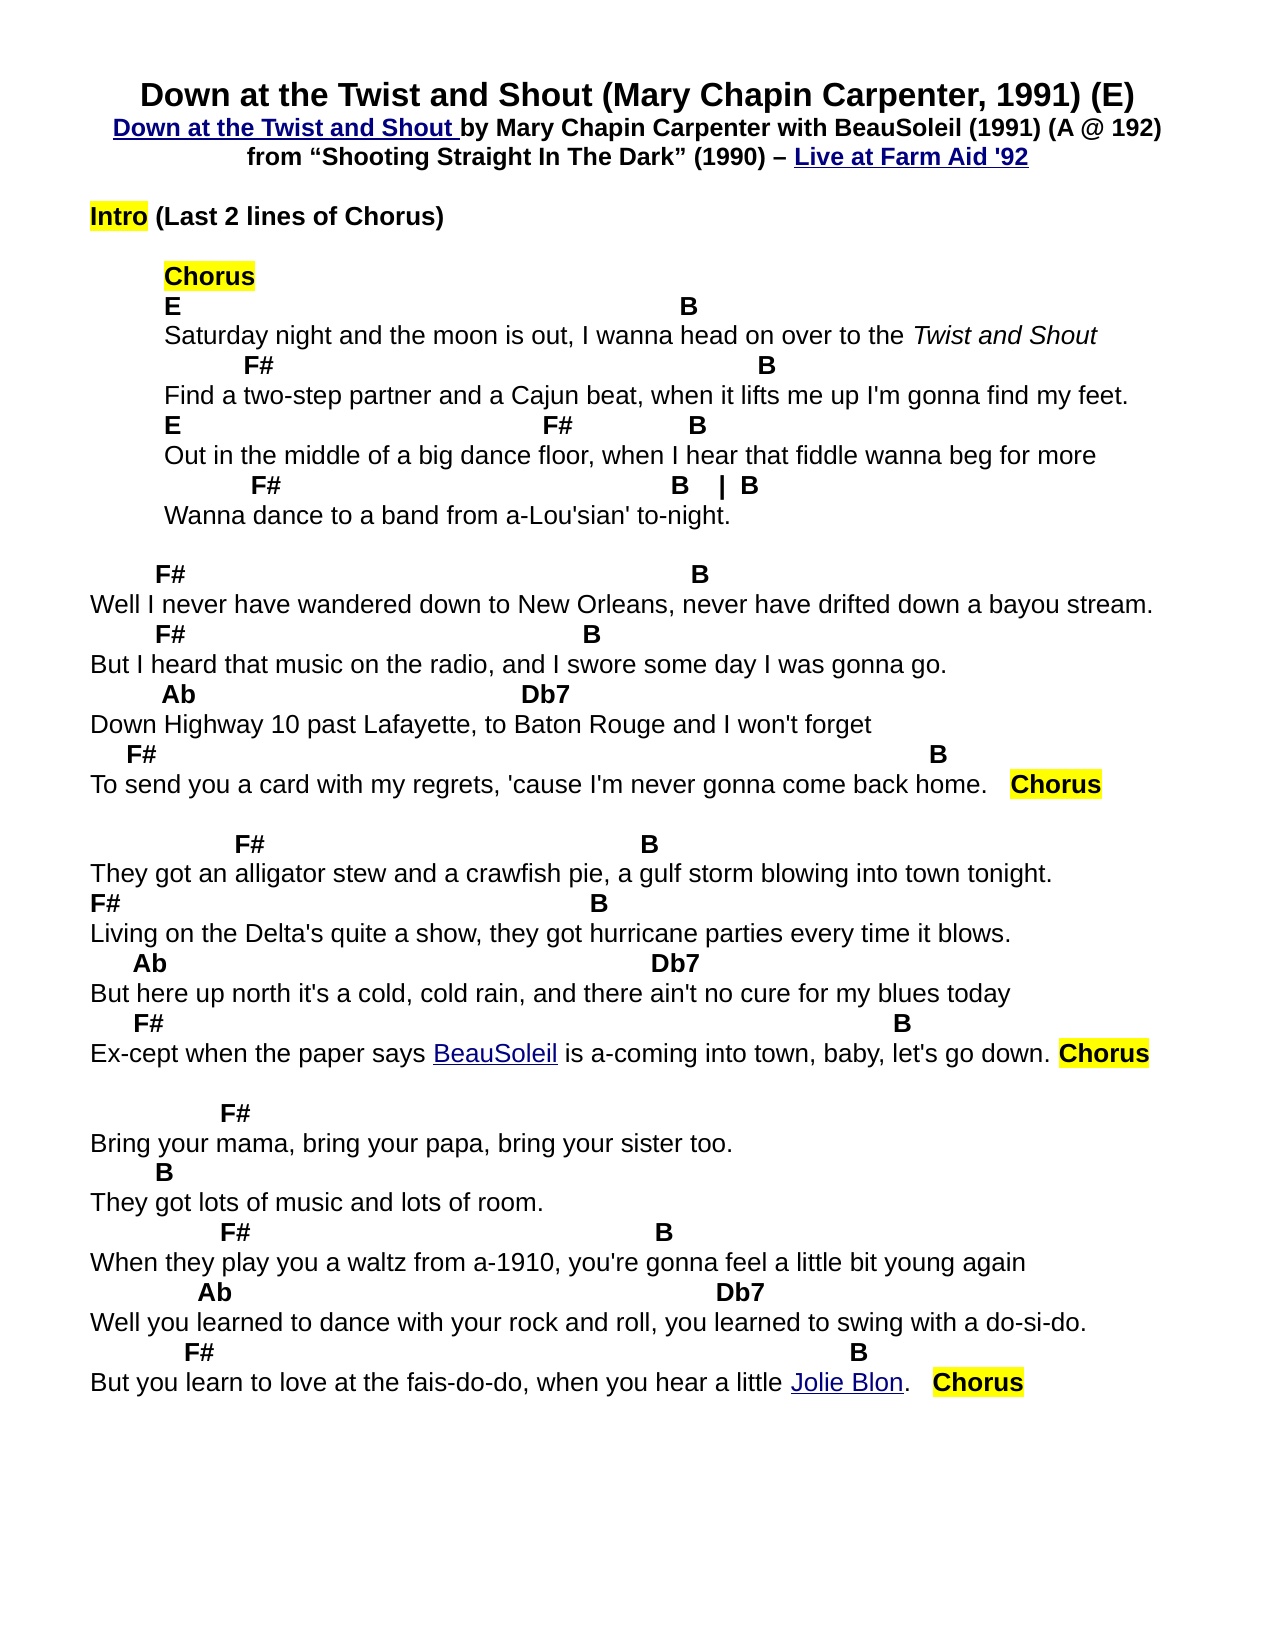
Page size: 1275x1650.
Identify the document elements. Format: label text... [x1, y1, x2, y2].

text Saturday night and the moon is out, I wanna head on over to the Twist and Shout [164, 320, 1185, 350]
text But you learn to love at the fais-do-do, when you hear a little Jolie Blon. Chorus [90, 1367, 1185, 1397]
text F# B [90, 1217, 1185, 1247]
text F# B [90, 739, 1185, 769]
text But here up north it's a cold, cold rain, and there ain't no cure for my blues today [90, 978, 1185, 1008]
text F# B [90, 1008, 1185, 1038]
text To send you a card with my regrets, 'cause I'm never gonna come back home. Chorus [90, 769, 1185, 799]
text When they play you a waltz from a-1910, you're gonna feel a little bit young again [90, 1247, 1185, 1277]
text Chorus [164, 261, 1185, 291]
text But I heard that music on the radio, and I swore some day I was gonna go. [90, 649, 1185, 679]
text F# B [90, 829, 1185, 858]
text F# B [164, 350, 1185, 380]
text Ab Db7 [90, 1277, 1185, 1307]
text Wanna dance to a band from a-Lou'sian' to-night. [164, 500, 1185, 530]
text They got an alligator stew and a crawfish pie, a gulf storm blowing into town tonight. [90, 858, 1185, 888]
text F# B [90, 888, 1185, 918]
text Down at the Twist and Shout (Mary Chapin Carpenter, 1991) (E) [90, 75, 1185, 113]
text Down Highway 10 past Lafayette, to Baton Rouge and I won't forget [90, 709, 1185, 739]
text Intro (Last 2 lines of Chorus) [90, 201, 1185, 231]
text from “Shooting Straight In The Dark” (1990) – Live at Farm Aid '92 [90, 142, 1185, 171]
text F# B [90, 619, 1185, 649]
text E B [164, 291, 1185, 320]
text E F# B [164, 410, 1185, 440]
text Find a two-step partner and a Cajun beat, when it lifts me up I'm gonna find my feet. [164, 380, 1185, 410]
text F# [90, 1098, 1185, 1128]
text F# B | B [164, 470, 1185, 500]
text Ab Db7 [90, 679, 1185, 709]
text Ab Db7 [90, 948, 1185, 978]
text Well you learned to dance with your rock and roll, you learned to swing with a do-si-do. [90, 1307, 1185, 1337]
text Ex-cept when the paper says BeauSoleil is a-coming into town, baby, let's go down. Chorus [90, 1038, 1185, 1068]
text Down at the Twist and Shout by Mary Chapin Carpenter with BeauSoleil (1991) (A @ 192) [90, 113, 1185, 142]
text B [90, 1157, 1185, 1187]
text Well I never have wandered down to New Orleans, never have drifted down a bayou stream. [90, 589, 1185, 619]
text Living on the Delta's quite a show, they got hurricane parties every time it blows. [90, 918, 1185, 948]
text F# B [90, 559, 1185, 589]
text They got lots of music and lots of room. [90, 1187, 1185, 1217]
text Bring your mama, bring your papa, bring your sister too. [90, 1128, 1185, 1157]
text F# B [90, 1337, 1185, 1367]
text Out in the middle of a big dance floor, when I hear that fiddle wanna beg for more [164, 440, 1185, 470]
